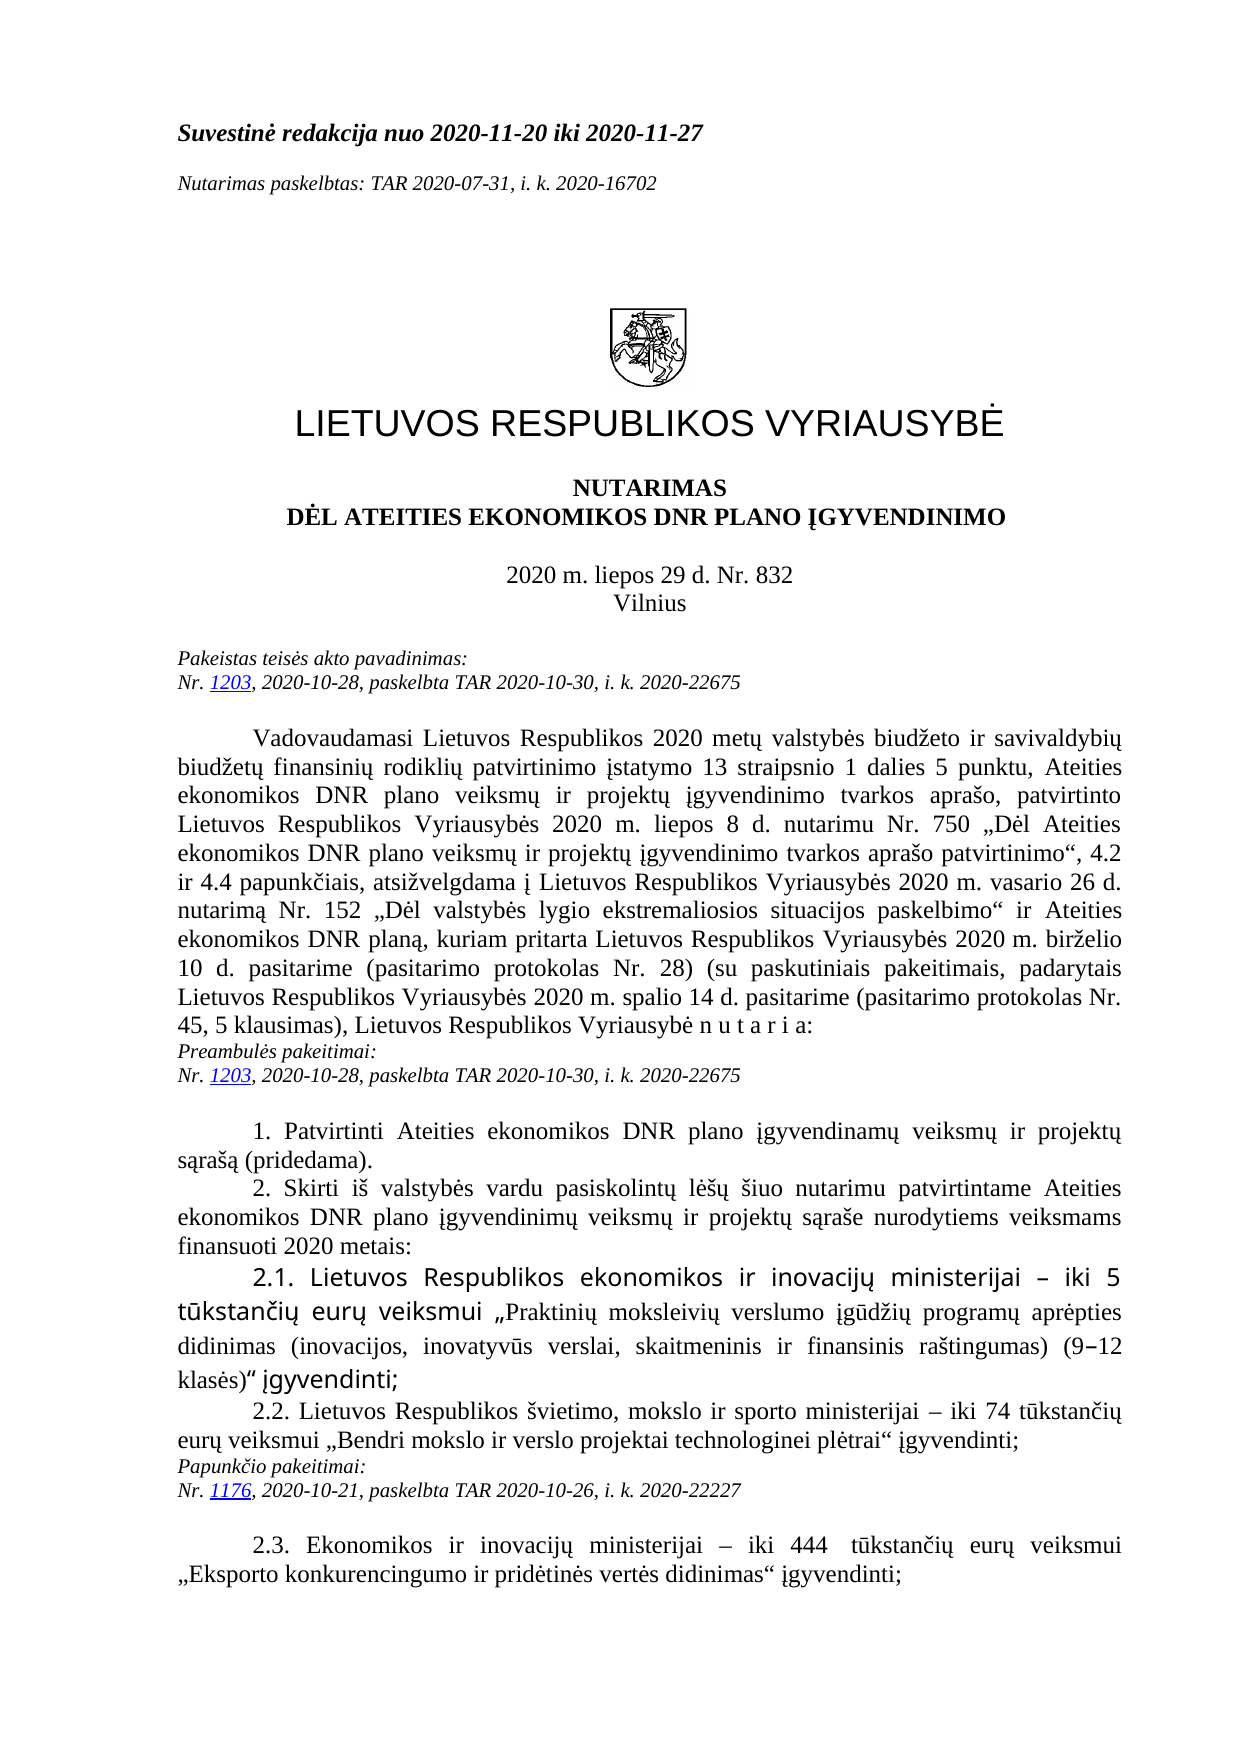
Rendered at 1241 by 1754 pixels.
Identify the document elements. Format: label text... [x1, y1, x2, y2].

text nutarimas [177, 473, 1122, 502]
text Preambulės pakeitimai: [177, 1039, 1122, 1063]
text Nr. 1203, 2020-10-28, paskelbta TAR 2020-10-30, i. k. 2020-22675 [177, 670, 1122, 694]
text Lietuvos Respublikos Vyriausybė [177, 402, 1122, 445]
text 2.2. Lietuvos Respublikos švietimo, mokslo ir sporto ministerijai – iki 74 tūkstančių eurų veiksmui „Bendri mokslo ir verslo projektai technologinei plėtrai“ įgyvendinti; [177, 1396, 1122, 1453]
text Suvestinė redakcija nuo 2020-11-20 iki 2020-11-27 [177, 118, 1122, 147]
text Vadovaudamasi Lietuvos Respublikos 2020 metų valstybės biudžeto ir savivaldybių biudžetų finansinių rodiklių patvirtinimo įstatymo 13 straipsnio 1 dalies 5 punktu, Ateities ekonomikos DNR plano veiksmų ir projektų įgyvendinimo tvarkos aprašo, patvirtinto Lietuvos Respublikos Vyriausybės 2020 m. liepos 8 d. nutarimu Nr. 750 „Dėl Ateities ekonomikos DNR plano veiksmų ir projektų įgyvendinimo tvarkos aprašo patvirtinimo“, 4.2 ir 4.4 papunkčiais, atsižvelgdama į Lietuvos Respublikos Vyriausybės 2020 m. vasario 26 d. nutarimą Nr. 152 „Dėl valstybės lygio ekstremaliosios situacijos paskelbimo“ ir Ateities ekonomikos DNR planą, kuriam pritarta Lietuvos Respublikos Vyriausybės 2020 m. birželio 10 d. pasitarime (pasitarimo protokolas Nr. 28) (su paskutiniais pakeitimais, padarytais Lietuvos Respublikos Vyriausybės 2020 m. spalio 14 d. pasitarime (pasitarimo protokolas Nr. 45, 5 klausimas), Lietuvos Respublikos Vyriausybė nutaria: [177, 723, 1122, 1039]
text Papunkčio pakeitimai: [177, 1453, 1122, 1478]
text 2. Skirti iš valstybės vardu pasiskolintų lėšų šiuo nutarimu patvirtintame Ateities ekonomikos DNR plano įgyvendinimų veiksmų ir projektų sąraše nurodytiems veiksmams finansuoti 2020 metais: [177, 1173, 1122, 1260]
text Nr. 1176, 2020-10-21, paskelbta TAR 2020-10-26, i. k. 2020-22227 [177, 1478, 1122, 1502]
text 1. Patvirtinti Ateities ekonomikos DNR plano įgyvendinamų veiksmų ir projektų sąrašą (pridedama). [177, 1116, 1122, 1173]
text Nutarimas paskelbtas: TAR 2020-07-31, i. k. 2020-16702 [177, 171, 1122, 195]
text DĖL ATEITIES EKONOMIKOS DNR PLANO ĮGYVENDINIMO [177, 502, 1122, 531]
text 2.3. Ekonomikos ir inovacijų ministerijai – iki 444 tūkstančių eurų veiksmui „Eksporto konkurencingumo ir pridėtinės vertės didinimas“ įgyvendinti; [177, 1530, 1122, 1588]
text Nr. 1203, 2020-10-28, paskelbta TAR 2020-10-30, i. k. 2020-22675 [177, 1063, 1122, 1087]
text Pakeistas teisės akto pavadinimas: [177, 646, 1122, 670]
text Vilnius [177, 588, 1122, 617]
text 2020 m. liepos 29 d. Nr. 832 [177, 560, 1122, 588]
text 2.1. Lietuvos Respublikos ekonomikos ir inovacijų ministerijai – iki 5 tūkstančių eurų veiksmui „Praktinių moksleivių verslumo įgūdžių programų aprėpties didinimas (inovacijos, inovatyvūs verslai, skaitmeninis ir finansinis raštingumas) (9–12 klasės)“ įgyvendinti; [177, 1260, 1122, 1396]
